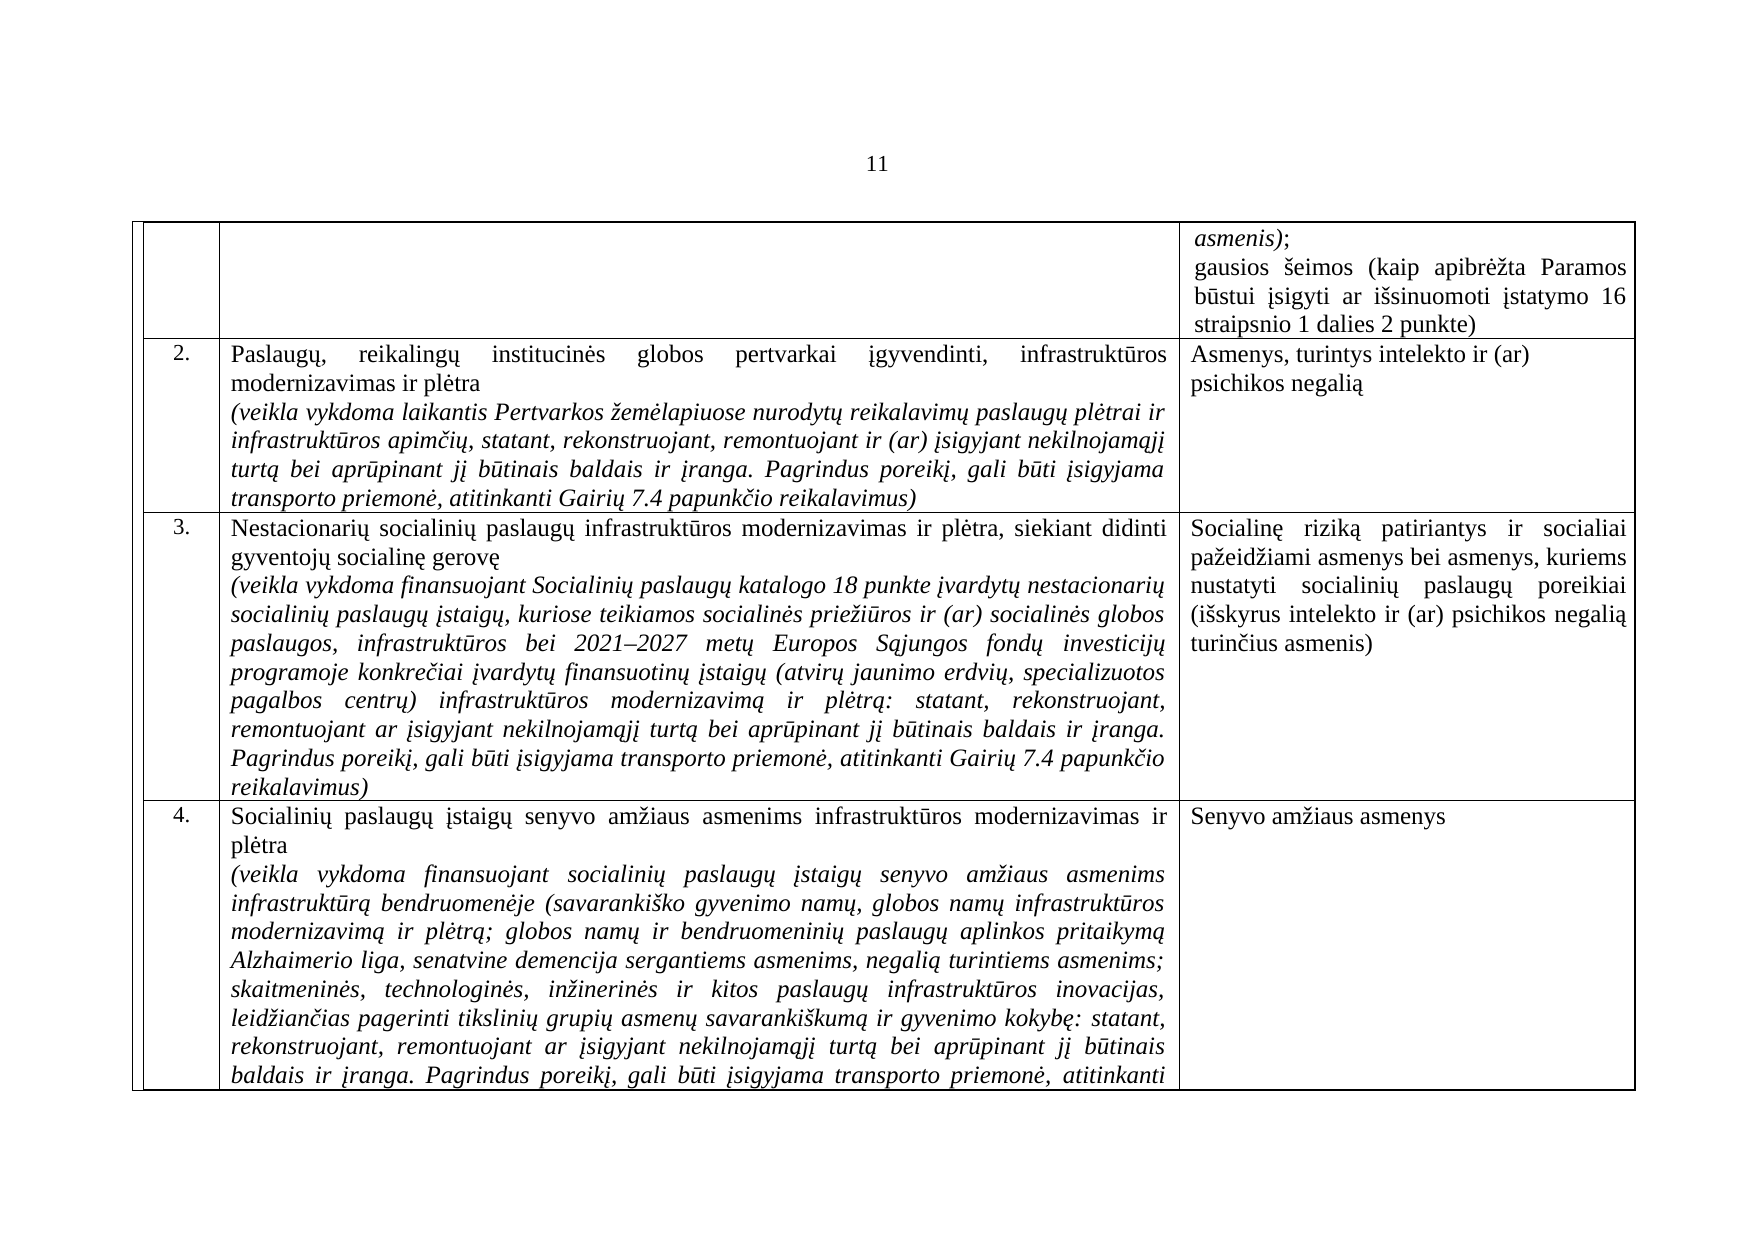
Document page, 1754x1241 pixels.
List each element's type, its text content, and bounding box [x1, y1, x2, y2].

table_cell Senyvo amžiaus asmenys [1180, 801, 1634, 1089]
table_cell 3. [144, 513, 219, 800]
table_cell Socialinių paslaugų įstaigų senyvo amžiaus asmenims infrastruktūros modernizavimas ir plėtra (veikla vykdoma finansuojant socialinių paslaugų įstaigų senyvo amžiaus asmenims infrastruktūrą bendruomenėje (savarankiško gyvenimo namų, globos namų infrastruktūros modernizavimą ir plėtrą; globos namų ir bendruomeninių paslaugų aplinkos pritaikymą Alzhaimerio liga, senatvine demencija sergantiems asmenims, negalią turintiems asmenims; skaitmeninės, technologinės, inžinerinės ir kitos paslaugų infrastruktūros inovacijas, leidžiančias pagerinti tikslinių grupių asmenų savarankiškumą ir gyvenimo kokybę: statant, rekonstruojant, remontuojant ar įsigyjant nekilnojamąjį turtą bei aprūpinant jį būtinais baldais ir įranga. Pagrindus poreikį, gali būti įsigyjama transporto priemonė, atitinkanti [220, 801, 1179, 1089]
table_cell Asmenys, turintys intelekto ir (ar) psichikos negalią [1180, 339, 1634, 512]
table_cell asmenis); gausios šeimos (kaip apibrėžta Paramos būstui įsigyti ar išsinuomoti įstatymo 16 straipsnio 1 dalies 2 punkte) [1180, 223, 1634, 338]
table_cell [133, 222, 143, 1090]
table_cell 4. [144, 801, 219, 1089]
table_cell Paslaugų, reikalingų institucinės globos pertvarkai įgyvendinti, infrastruktūros modernizavimas ir plėtra (veikla vykdoma laikantis Pertvarkos žemėlapiuose nurodytų reikalavimų paslaugų plėtrai ir infrastruktūros apimčių, statant, rekonstruojant, remontuojant ir (ar) įsigyjant nekilnojamąjį turtą bei aprūpinant jį būtinais baldais ir įranga. Pagrindus poreikį, gali būti įsigyjama transporto priemonė, atitinkanti Gairių 7.4 papunkčio reikalavimus) [220, 339, 1179, 512]
table_cell Socialinę riziką patiriantys ir socialiai pažeidžiami asmenys bei asmenys, kuriems nustatyti socialinių paslaugų poreikiai (išskyrus intelekto ir (ar) psichikos negalią turinčius asmenis) [1180, 513, 1634, 800]
table_cell 2. [144, 339, 219, 512]
table_cell Nestacionarių socialinių paslaugų infrastruktūros modernizavimas ir plėtra, siekiant didinti gyventojų socialinę gerovę (veikla vykdoma finansuojant Socialinių paslaugų katalogo 18 punkte įvardytų nestacionarių socialinių paslaugų įstaigų, kuriose teikiamos socialinės priežiūros ir (ar) socialinės globos paslaugos, infrastruktūros bei 2021–2027 metų Europos Sąjungos fondų investicijų programoje konkrečiai įvardytų finansuotinų įstaigų (atvirų jaunimo erdvių, specializuotos pagalbos centrų) infrastruktūros modernizavimą ir plėtrą: statant, rekonstruojant, remontuojant ar įsigyjant nekilnojamąjį turtą bei aprūpinant jį būtinais baldais ir įranga. Pagrindus poreikį, gali būti įsigyjama transporto priemonė, atitinkanti Gairių 7.4 papunkčio reikalavimus) [220, 513, 1179, 800]
table_cell [220, 223, 1179, 338]
table_cell [144, 223, 219, 338]
